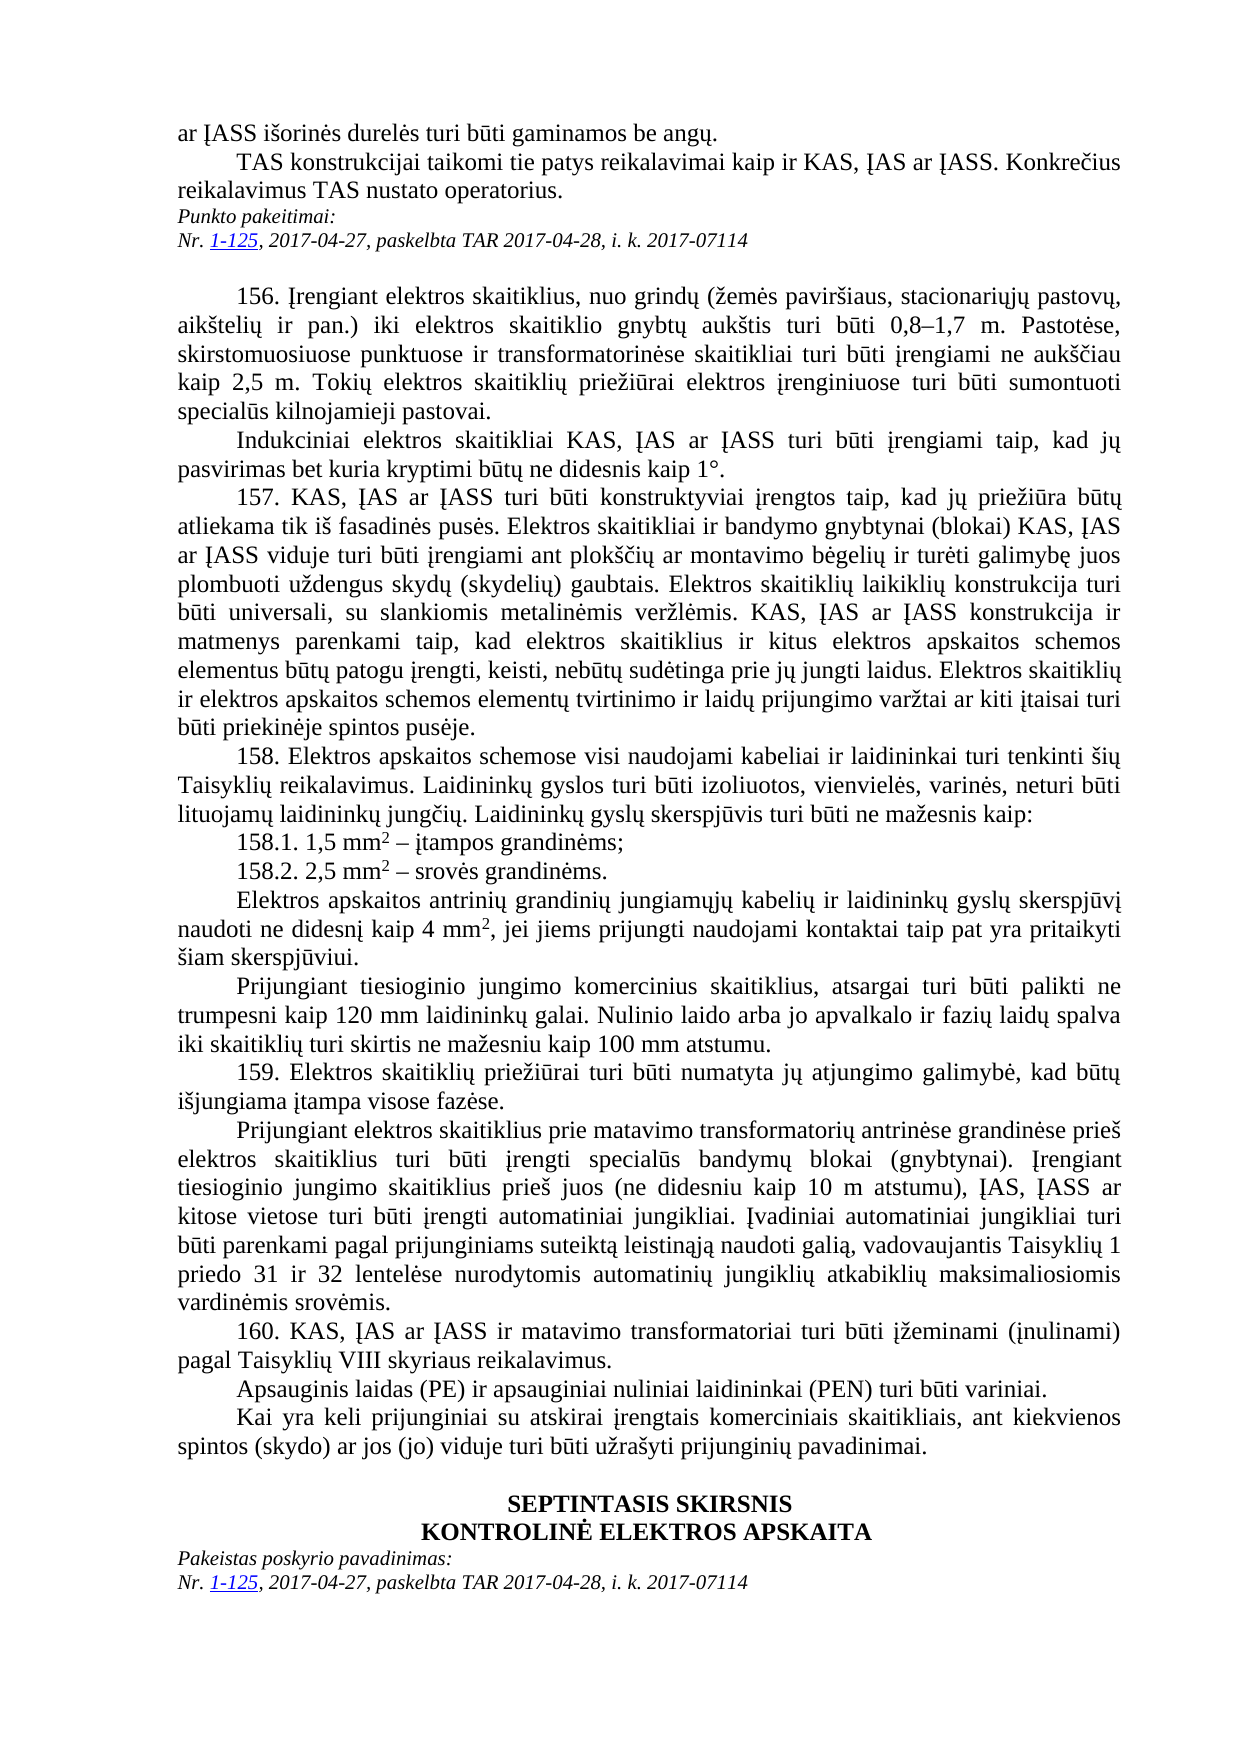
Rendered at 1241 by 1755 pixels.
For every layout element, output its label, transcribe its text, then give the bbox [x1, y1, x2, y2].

text Indukciniai elektros skaitikliai KAS, ĮAS ar ĮASS turi būti įrengiami taip, kad jų pasvirimas bet kuria kryptimi būtų ne didesnis kaip 1°. [177, 425, 1122, 482]
text 158.2. 2,5 mm2 – srovės grandinėms. [177, 856, 1122, 885]
text KONTROLINĖ ELEKTROS APSKAITA [177, 1517, 1122, 1546]
text 157. KAS, ĮAS ar ĮASS turi būti konstruktyviai įrengtos taip, kad jų priežiūra būtų atliekama tik iš fasadinės pusės. Elektros skaitikliai ir bandymo gnybtynai (blokai) KAS, ĮAS ar ĮASS viduje turi būti įrengiami ant plokščių ar montavimo bėgelių ir turėti galimybę juos plombuoti uždengus skydų (skydelių) gaubtais. Elektros skaitiklių laikiklių konstrukcija turi būti universali, su slankiomis metalinėmis veržlėmis. KAS, ĮAS ar ĮASS konstrukcija ir matmenys parenkami taip, kad elektros skaitiklius ir kitus elektros apskaitos schemos elementus būtų patogu įrengti, keisti, nebūtų sudėtinga prie jų jungti laidus. Elektros skaitiklių ir elektros apskaitos schemos elementų tvirtinimo ir laidų prijungimo varžtai ar kiti įtaisai turi būti priekinėje spintos pusėje. [177, 482, 1122, 741]
text 158. Elektros apskaitos schemose visi naudojami kabeliai ir laidininkai turi tenkinti šių Taisyklių reikalavimus. Laidininkų gyslos turi būti izoliuotos, vienvielės, varinės, neturi būti lituojamų laidininkų jungčių. Laidininkų gyslų skerspjūvis turi būti ne mažesnis kaip: [177, 741, 1122, 827]
text Pakeistas poskyrio pavadinimas: [177, 1546, 1122, 1570]
text 158.1. 1,5 mm2 – įtampos grandinėms; [177, 827, 1122, 856]
text ar ĮASS išorinės durelės turi būti gaminamos be angų. [177, 118, 1122, 147]
text Elektros apskaitos antrinių grandinių jungiamųjų kabelių ir laidininkų gyslų skerspjūvį naudoti ne didesnį kaip 4 mm2, jei jiems prijungti naudojami kontaktai taip pat yra pritaikyti šiam skerspjūviui. [177, 885, 1122, 971]
text SEPTINTASIS SKIRSNIS [177, 1489, 1122, 1517]
text Prijungiant tiesioginio jungimo komercinius skaitiklius, atsargai turi būti palikti ne trumpesni kaip 120 mm laidininkų galai. Nulinio laido arba jo apvalkalo ir fazių laidų spalva iki skaitiklių turi skirtis ne mažesniu kaip 100 mm atstumu. [177, 971, 1122, 1057]
text Punkto pakeitimai: [177, 204, 1122, 228]
text 160. KAS, ĮAS ar ĮASS ir matavimo transformatoriai turi būti įžeminami (įnulinami) pagal Taisyklių VIII skyriaus reikalavimus. [177, 1316, 1122, 1374]
text Nr. 1-125, 2017-04-27, paskelbta TAR 2017-04-28, i. k. 2017-07114 [177, 228, 1122, 252]
text Nr. 1-125, 2017-04-27, paskelbta TAR 2017-04-28, i. k. 2017-07114 [177, 1570, 1122, 1594]
text Apsauginis laidas (PE) ir apsauginiai nuliniai laidininkai (PEN) turi būti variniai. [177, 1374, 1122, 1402]
text 156. Įrengiant elektros skaitiklius, nuo grindų (žemės paviršiaus, stacionariųjų pastovų, aikštelių ir pan.) iki elektros skaitiklio gnybtų aukštis turi būti 0,8–1,7 m. Pastotėse, skirstomuosiuose punktuose ir transformatorinėse skaitikliai turi būti įrengiami ne aukščiau kaip 2,5 m. Tokių elektros skaitiklių priežiūrai elektros įrenginiuose turi būti sumontuoti specialūs kilnojamieji pastovai. [177, 281, 1122, 425]
text Kai yra keli prijunginiai su atskirai įrengtais komerciniais skaitikliais, ant kiekvienos spintos (skydo) ar jos (jo) viduje turi būti užrašyti prijunginių pavadinimai. [177, 1402, 1122, 1460]
text TAS konstrukcijai taikomi tie patys reikalavimai kaip ir KAS, ĮAS ar ĮASS. Konkrečius reikalavimus TAS nustato operatorius. [177, 147, 1122, 204]
text 159. Elektros skaitiklių priežiūrai turi būti numatyta jų atjungimo galimybė, kad būtų išjungiama įtampa visose fazėse. [177, 1057, 1122, 1115]
text Prijungiant elektros skaitiklius prie matavimo transformatorių antrinėse grandinėse prieš elektros skaitiklius turi būti įrengti specialūs bandymų blokai (gnybtynai). Įrengiant tiesioginio jungimo skaitiklius prieš juos (ne didesniu kaip 10 m atstumu), ĮAS, ĮASS ar kitose vietose turi būti įrengti automatiniai jungikliai. Įvadiniai automatiniai jungikliai turi būti parenkami pagal prijunginiams suteiktą leistinąją naudoti galią, vadovaujantis Taisyklių 1 priedo 31 ir 32 lentelėse nurodytomis automatinių jungiklių atkabiklių maksimaliosiomis vardinėmis srovėmis. [177, 1115, 1122, 1316]
